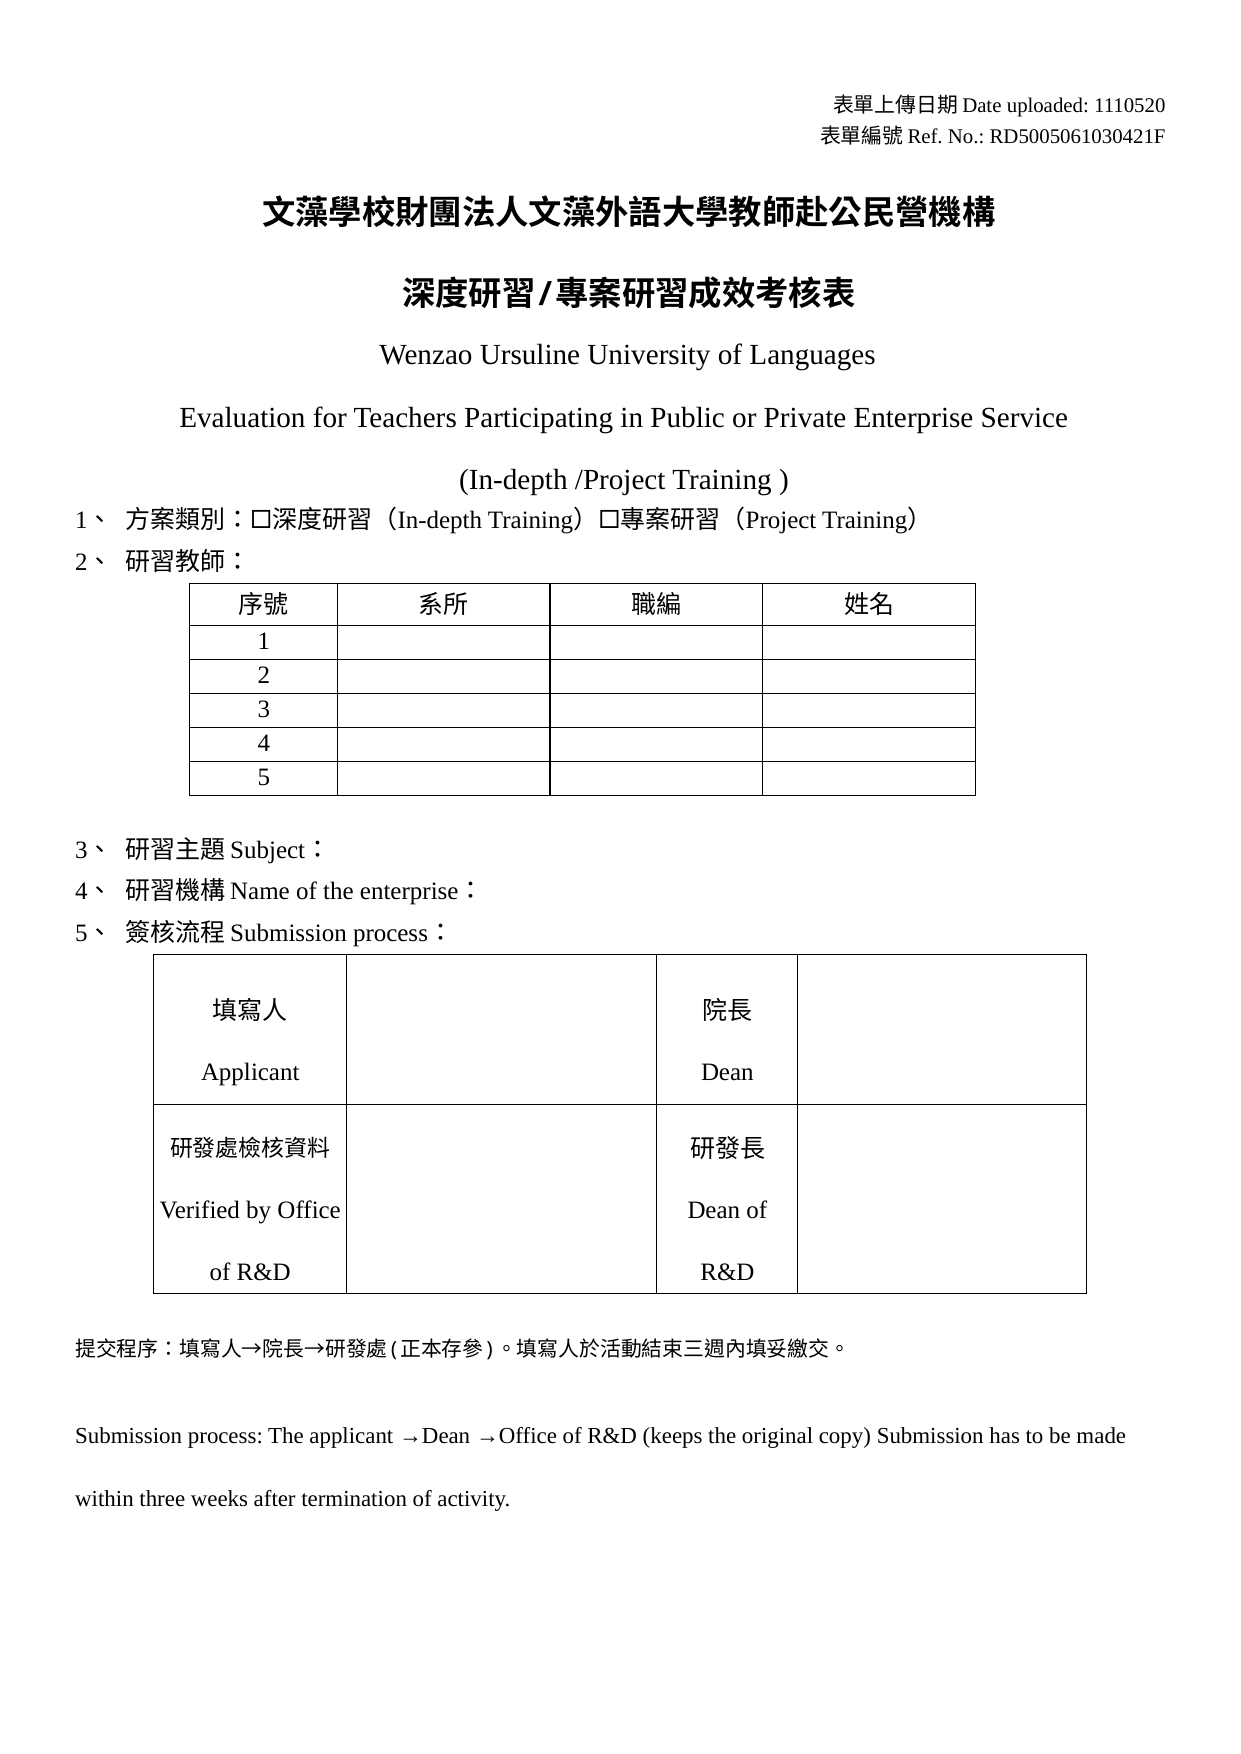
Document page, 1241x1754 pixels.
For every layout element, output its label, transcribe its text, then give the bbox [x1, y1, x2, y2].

table_cell 研發處檢核資料 Verified by Office of R&D [154, 1105, 346, 1293]
text Evaluation for Teachers Participating in Public or Private Enterprise Service [75, 375, 1165, 437]
table_cell [763, 660, 975, 693]
text (In-depth /Project Training ) [75, 437, 1165, 500]
list 研習機構Name of the enterprise： [75, 871, 1165, 907]
table_cell [763, 626, 975, 659]
table_header 院長 Dean [657, 955, 797, 1104]
text 深度研習/專案研習成效考核表 [75, 250, 1165, 312]
table_cell [338, 626, 549, 659]
table_cell [551, 660, 762, 693]
table_cell [763, 762, 975, 795]
table_header 填寫人 Applicant [154, 955, 346, 1104]
table_header [798, 955, 1086, 1104]
table_cell 研發長 Dean of R&D [657, 1105, 797, 1293]
table_cell 2 [190, 660, 337, 693]
text Wenzao Ursuline University of Languages [75, 312, 1165, 375]
table_cell [551, 762, 762, 795]
table_cell [551, 728, 762, 761]
table_cell 5 [190, 762, 337, 795]
table_cell [763, 728, 975, 761]
table_cell [798, 1105, 1086, 1293]
list 研習教師： [75, 541, 1165, 578]
table_cell [551, 694, 762, 727]
table_cell [347, 1105, 656, 1293]
table_cell [763, 694, 975, 727]
table_cell 3 [190, 694, 337, 727]
table_header [347, 955, 656, 1104]
table_cell 1 [190, 626, 337, 659]
table_header 系所 [338, 584, 549, 625]
text 提交程序：填寫人→院長→研發處(正本存參)。填寫人於活動結束三週內填妥繳交。 [75, 1306, 1165, 1369]
text 文藻學校財團法人文藻外語大學教師赴公民營機構 [75, 168, 1165, 231]
table_cell [551, 626, 762, 659]
table_cell [338, 728, 549, 761]
text Submission process: The applicant →Dean →Office of R&D (keeps the original copy) Submission has to be made within three weeks after termination of activity. [75, 1394, 1165, 1519]
table_header 序號 [190, 584, 337, 625]
table_cell [338, 660, 549, 693]
table_header 職編 [551, 584, 762, 625]
table_cell 4 [190, 728, 337, 761]
table_cell [338, 762, 549, 795]
list 研習主題Subject： [75, 829, 1165, 865]
table_header 姓名 [763, 584, 975, 625]
list 方案類別：深度研習（In-depth Training）專案研習（Project Training） [75, 500, 1165, 536]
list 簽核流程Submission process： [75, 912, 1165, 949]
table_cell [338, 694, 549, 727]
